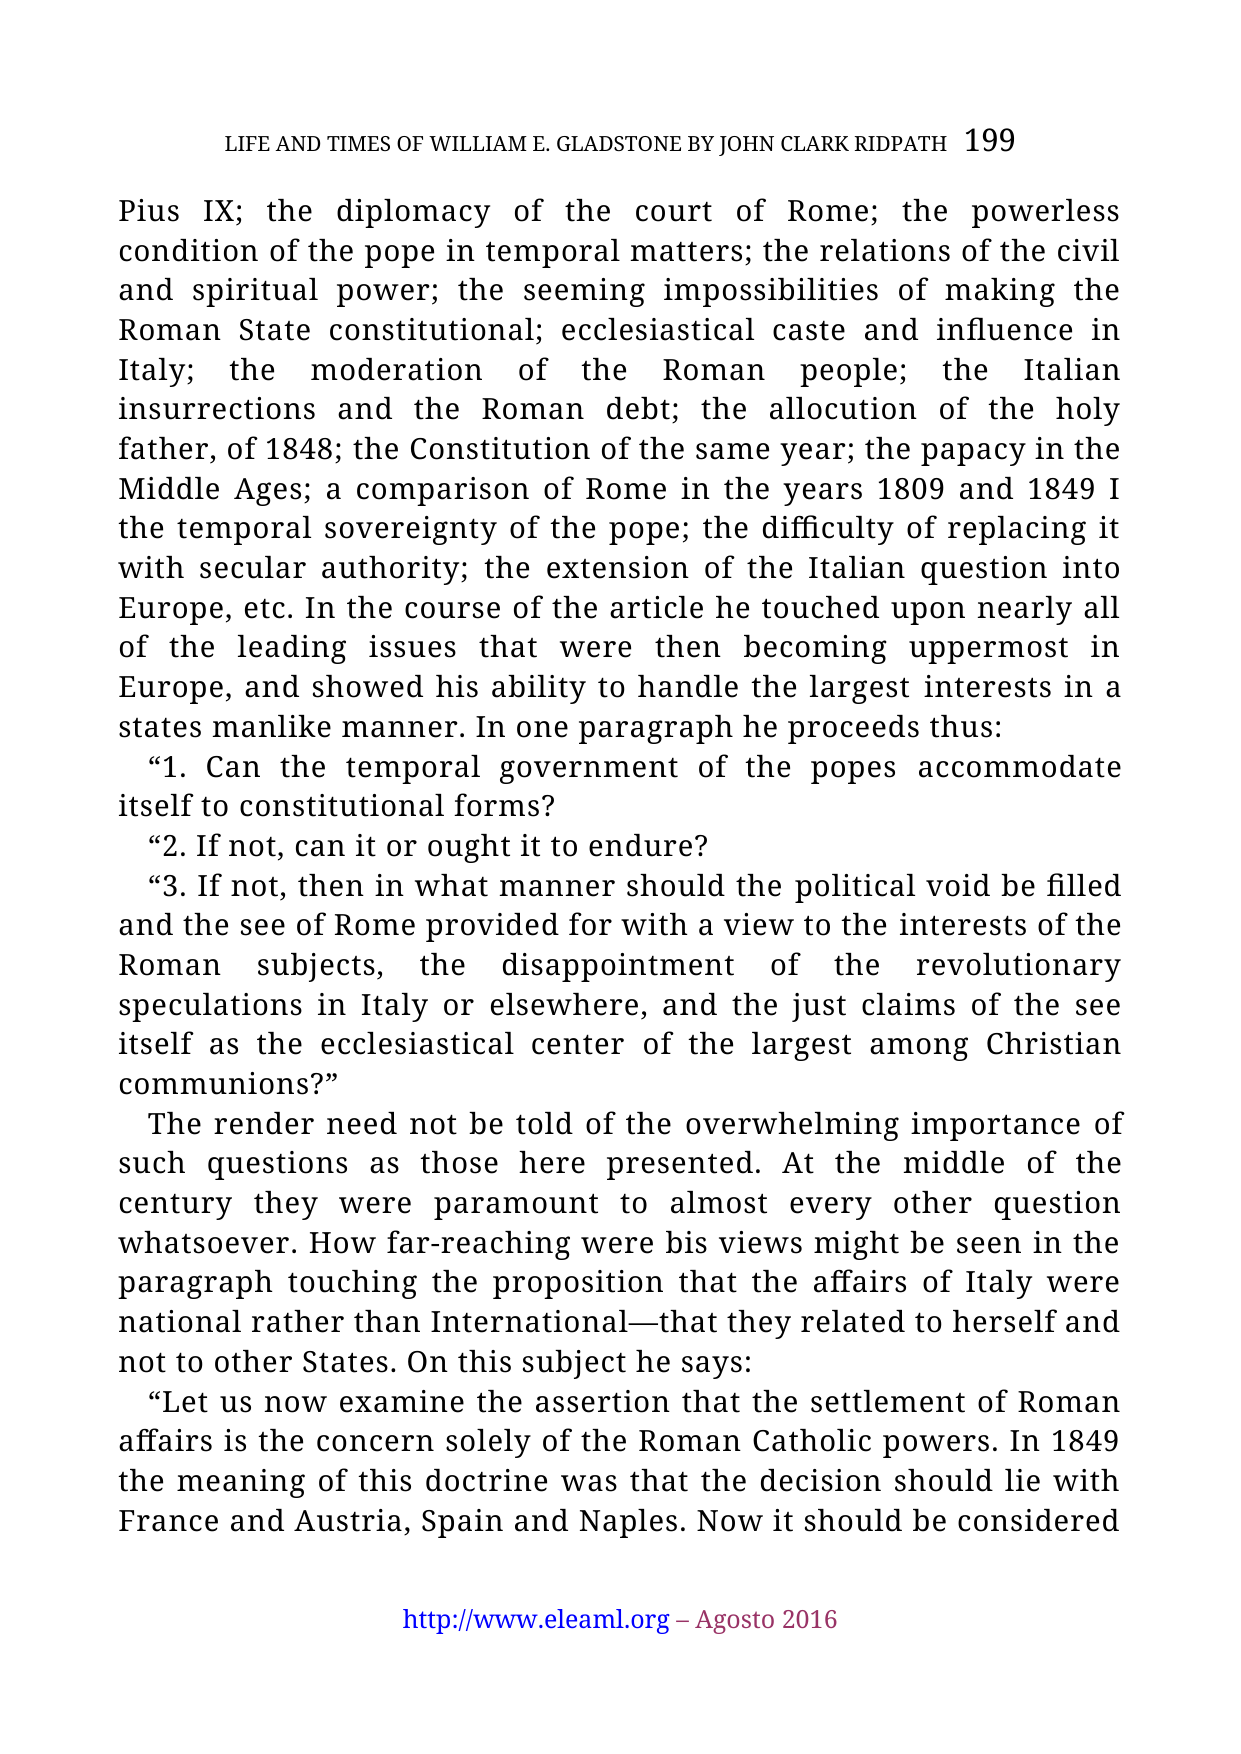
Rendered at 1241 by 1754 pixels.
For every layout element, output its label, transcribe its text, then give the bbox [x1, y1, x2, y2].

text Pius IX; the diplomacy of the court of Rome; the powerless condition of the pope in temporal matters; the relations of the civil and spiritual power; the seeming impossibilities of making the Roman State constitutional; ecclesiastical caste and influence in Italy; the moderation of the Roman people; the Italian insurrections and the Roman debt; the allocution of the holy father, of 1848; the Constitution of the same year; the papacy in the Middle Ages; a comparison of Rome in the years 1809 and 1849 I the temporal sovereignty of the pope; the difficulty of replacing it with secular authority; the extension of the Italian question into Europe, etc. In the course of the article he touched upon nearly all of the leading issues that were then becoming uppermost in Europe, and showed his ability to handle the largest interests in a states manlike manner. In one paragraph he proceeds thus: [118, 190, 1122, 746]
text “2. If not, can it or ought it to endure? [118, 825, 1122, 865]
text “3. If not, then in what manner should the political void be filled and the see of Rome provided for with a view to the interests of the Roman subjects, the disappointment of the revolutionary speculations in Italy or elsewhere, and the just claims of the see itself as the ecclesiastical center of the largest among Christian communions?” [118, 865, 1122, 1103]
text “1. Can the temporal government of the popes accommodate itself to constitutional forms? [118, 746, 1122, 825]
text “Let us now examine the assertion that the settlement of Roman affairs is the concern solely of the Roman Catholic powers. In 1849 the meaning of this doctrine was that the decision should lie with France and Austria, Spain and Naples. Now it should be considered [118, 1381, 1122, 1539]
text The render need not be told of the overwhelming importance of such questions as those here presented. At the middle of the century they were paramount to almost every other question whatsoever. How far-reaching were bis views might be seen in the paragraph touching the proposition that the affairs of Italy were national rather than International—that they related to herself and not to other States. On this subject he says: [118, 1103, 1122, 1381]
